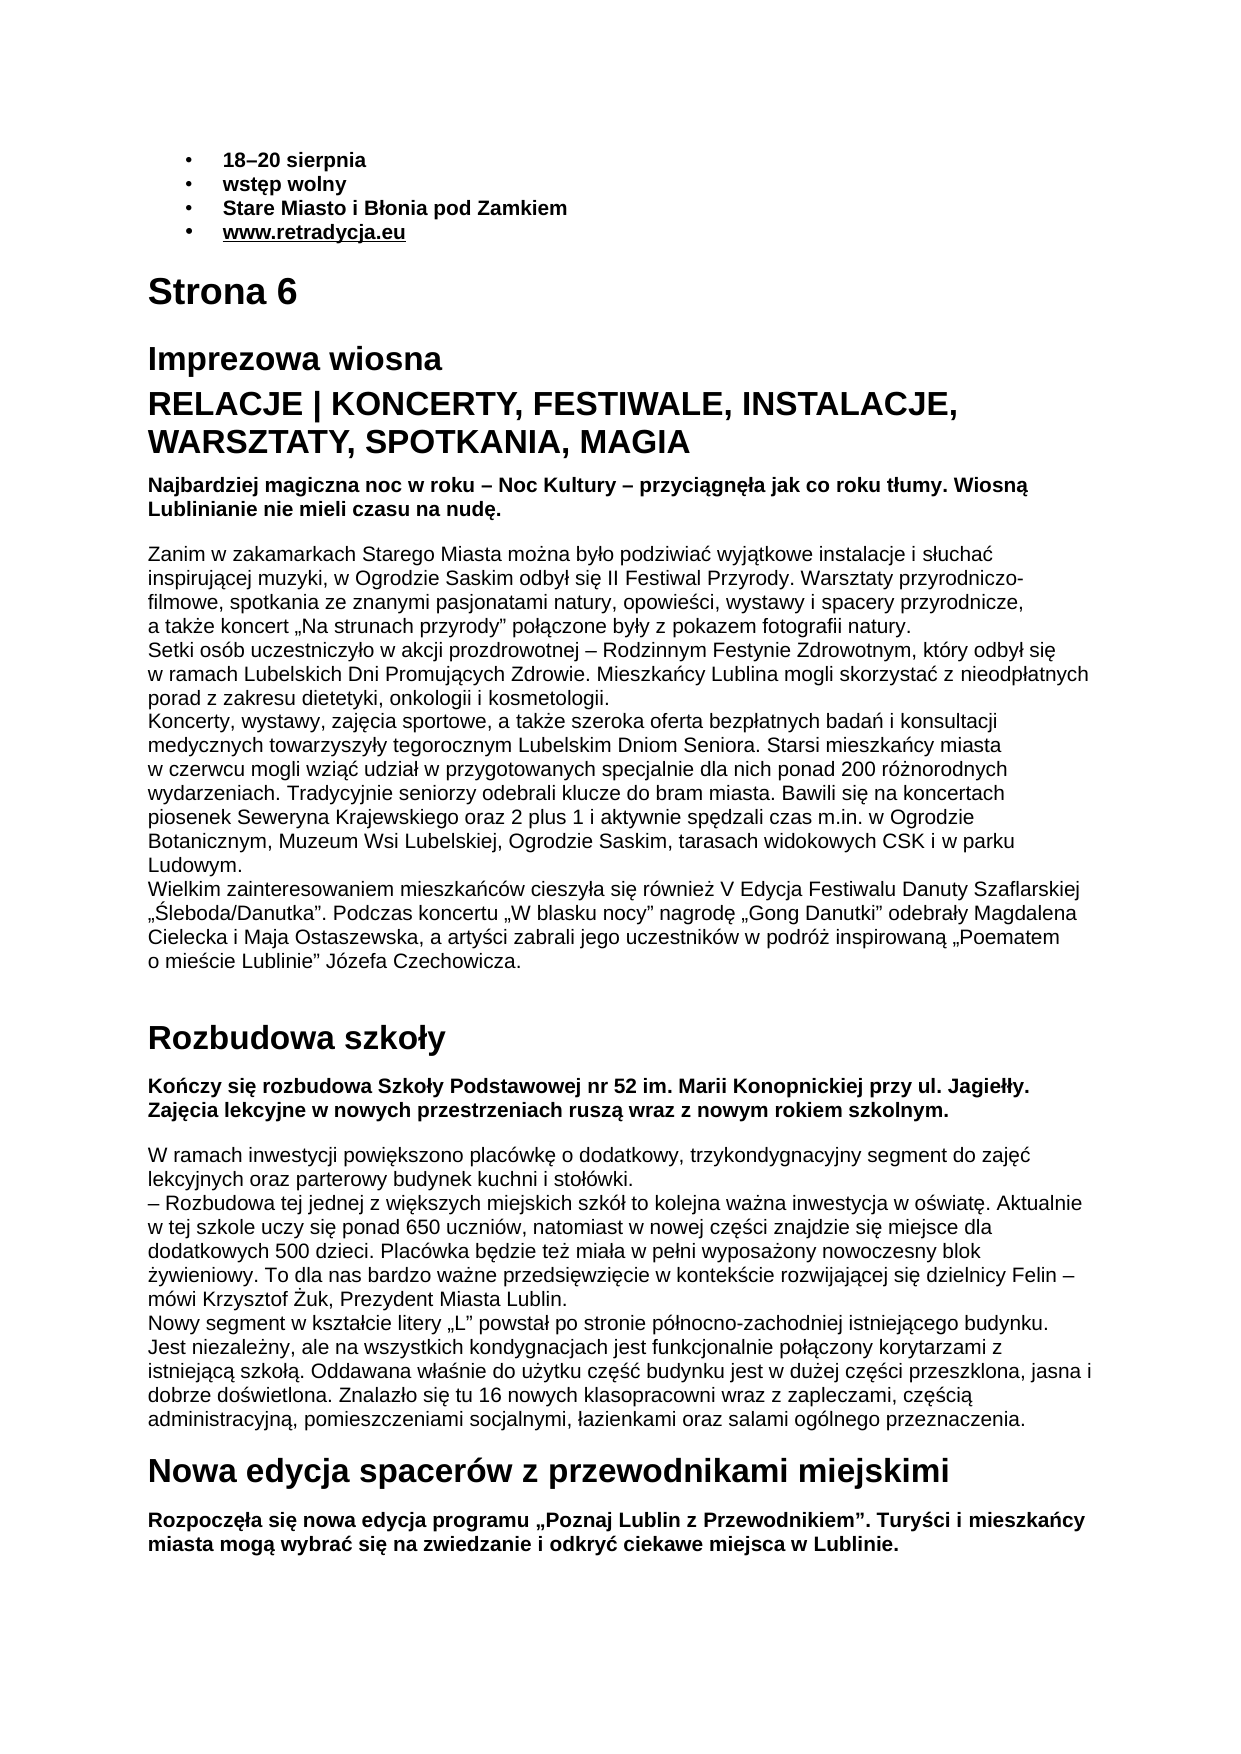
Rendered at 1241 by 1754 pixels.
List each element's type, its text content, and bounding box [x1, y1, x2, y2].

list Stare Miasto i Błonia pod Zamkiem [185, 196, 1093, 220]
text Wielkim zainteresowaniem mieszkańców cieszyła się również V Edycja Festiwalu Danuty Szaflarskiej „Śleboda/Danutka”. Podczas koncertu „W blasku nocy” nagrodę „Gong Danutki” odebrały Magdalena Cielecka i Maja Ostaszewska, a artyści zabrali jego uczestników w podróż inspirowaną „Poematem o mieście Lublinie” Józefa Czechowicza. [148, 877, 1093, 973]
text Rozpoczęła się nowa edycja programu „Poznaj Lublin z Przewodnikiem”. Turyści i mieszkańcy miasta mogą wybrać się na zwiedzanie i odkryć ciekawe miejsca w Lublinie. [148, 1508, 1093, 1556]
subtitle Strona 6 [148, 269, 1093, 312]
subtitle Imprezowa wiosna [148, 339, 1093, 378]
text Nowy segment w kształcie litery „L” powstał po stronie północno-zachodniej istniejącego budynku. Jest niezależny, ale na wszystkich kondygnacjach jest funkcjonalnie połączony korytarzami z istniejącą szkołą. Oddawana właśnie do użytku część budynku jest w dużej części przeszklona, jasna i dobrze doświetlona. Znalazło się tu 16 nowych klasopracowni wraz z zapleczami, częścią administracyjną, pomieszczeniami socjalnymi, łazienkami oraz salami ogólnego przeznaczenia. [148, 1311, 1093, 1431]
subtitle Nowa edycja spacerów z przewodnikami miejskimi [148, 1451, 1093, 1490]
list www.retradycja.eu [185, 220, 1093, 244]
text Najbardziej magiczna noc w roku – Noc Kultury – przyciągnęła jak co roku tłumy. Wiosną Lublinianie nie mieli czasu na nudę. [148, 473, 1093, 521]
subtitle RELACJE | KONCERTY, FESTIWALE, INSTALACJE, WARSZTATY, SPOTKANIA, MAGIA [148, 384, 1093, 461]
subtitle Rozbudowa szkoły [148, 1018, 1093, 1056]
text Zanim w zakamarkach Starego Miasta można było podziwiać wyjątkowe instalacje i słuchać inspirującej muzyki, w Ogrodzie Saskim odbył się II Festiwal Przyrody. Warsztaty przyrodniczo-filmowe, spotkania ze znanymi pasjonatami natury, opowieści, wystawy i spacery przyrodnicze, a także koncert „Na strunach przyrody” połączone były z pokazem fotografii natury. [148, 542, 1093, 637]
text Koncerty, wystawy, zajęcia sportowe, a także szeroka oferta bezpłatnych badań i konsultacji medycznych towarzyszyły tegorocznym Lubelskim Dniom Seniora. Starsi mieszkańcy miasta w czerwcu mogli wziąć udział w przygotowanych specjalnie dla nich ponad 200 różnorodnych wydarzeniach. Tradycyjnie seniorzy odebrali klucze do bram miasta. Bawili się na koncertach piosenek Seweryna Krajewskiego oraz 2 plus 1 i aktywnie spędzali czas m.in. w Ogrodzie Botanicznym, Muzeum Wsi Lubelskiej, Ogrodzie Saskim, tarasach widokowych CSK i w parku Ludowym. [148, 709, 1093, 877]
text W ramach inwestycji powiększono placówkę o dodatkowy, trzykondygnacyjny segment do zajęć lekcyjnych oraz parterowy budynek kuchni i stołówki. [148, 1143, 1093, 1191]
list 18–20 sierpnia [185, 148, 1093, 172]
list wstęp wolny [185, 172, 1093, 196]
text Setki osób uczestniczyło w akcji prozdrowotnej – Rodzinnym Festynie Zdrowotnym, który odbył się w ramach Lubelskich Dni Promujących Zdrowie. Mieszkańcy Lublina mogli skorzystać z nieodpłatnych porad z zakresu dietetyki, onkologii i kosmetologii. [148, 637, 1093, 709]
text – Rozbudowa tej jednej z większych miejskich szkół to kolejna ważna inwestycja w oświatę. Aktualnie w tej szkole uczy się ponad 650 uczniów, natomiast w nowej części znajdzie się miejsce dla dodatkowych 500 dzieci. Placówka będzie też miała w pełni wyposażony nowoczesny blok żywieniowy. To dla nas bardzo ważne przedsięwzięcie w kontekście rozwijającej się dzielnicy Felin – mówi Krzysztof Żuk, Prezydent Miasta Lublin. [148, 1191, 1093, 1311]
text Kończy się rozbudowa Szkoły Podstawowej nr 52 im. Marii Konopnickiej przy ul. Jagiełły. Zajęcia lekcyjne w nowych przestrzeniach ruszą wraz z nowym rokiem szkolnym. [148, 1074, 1093, 1122]
